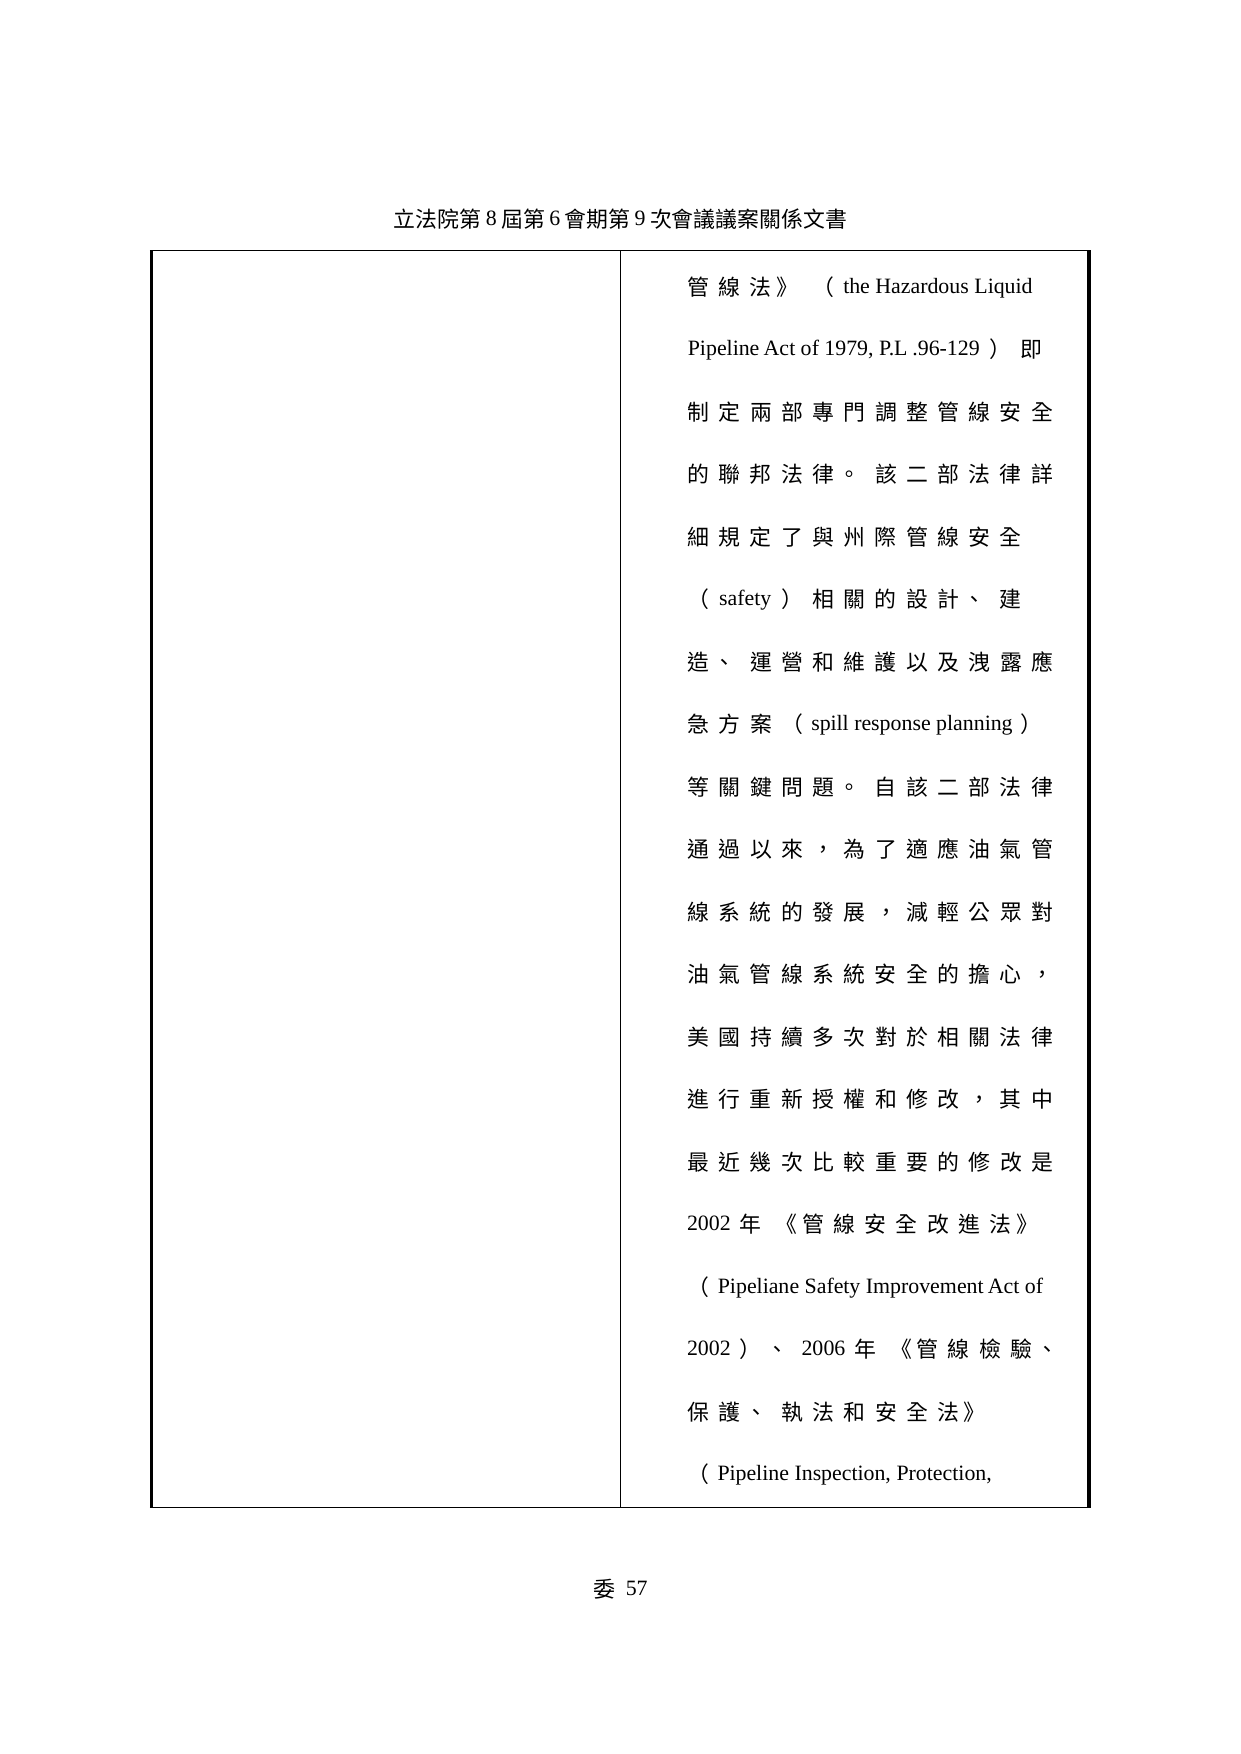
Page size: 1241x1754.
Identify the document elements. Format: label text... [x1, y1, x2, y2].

table_cell [153, 251, 620, 1507]
table_cell 管線法》（the Hazardous Liquid Pipeline Act of 1979, P.L .96-129）即制定兩部專門調整管線安全的聯邦法律。該二部法律詳細規定了與州際管線安全（safety）相關的設計、建造、運營和維護以及洩露應急方案（spill response planning）等關鍵問題。自該二部法律通過以來，為了適應油氣管線系統的發展，減輕公眾對油氣管線系統安全的擔心，美國持續多次對於相關法律進行重新授權和修改，其中最近幾次比較重要的修改是2002年《管線安全改進法》（Pipeliane Safety Improvement Act of 2002）、2006年《管線檢驗、保護、執法和安全法》（Pipeline Inspection, Protection, [621, 251, 1087, 1507]
